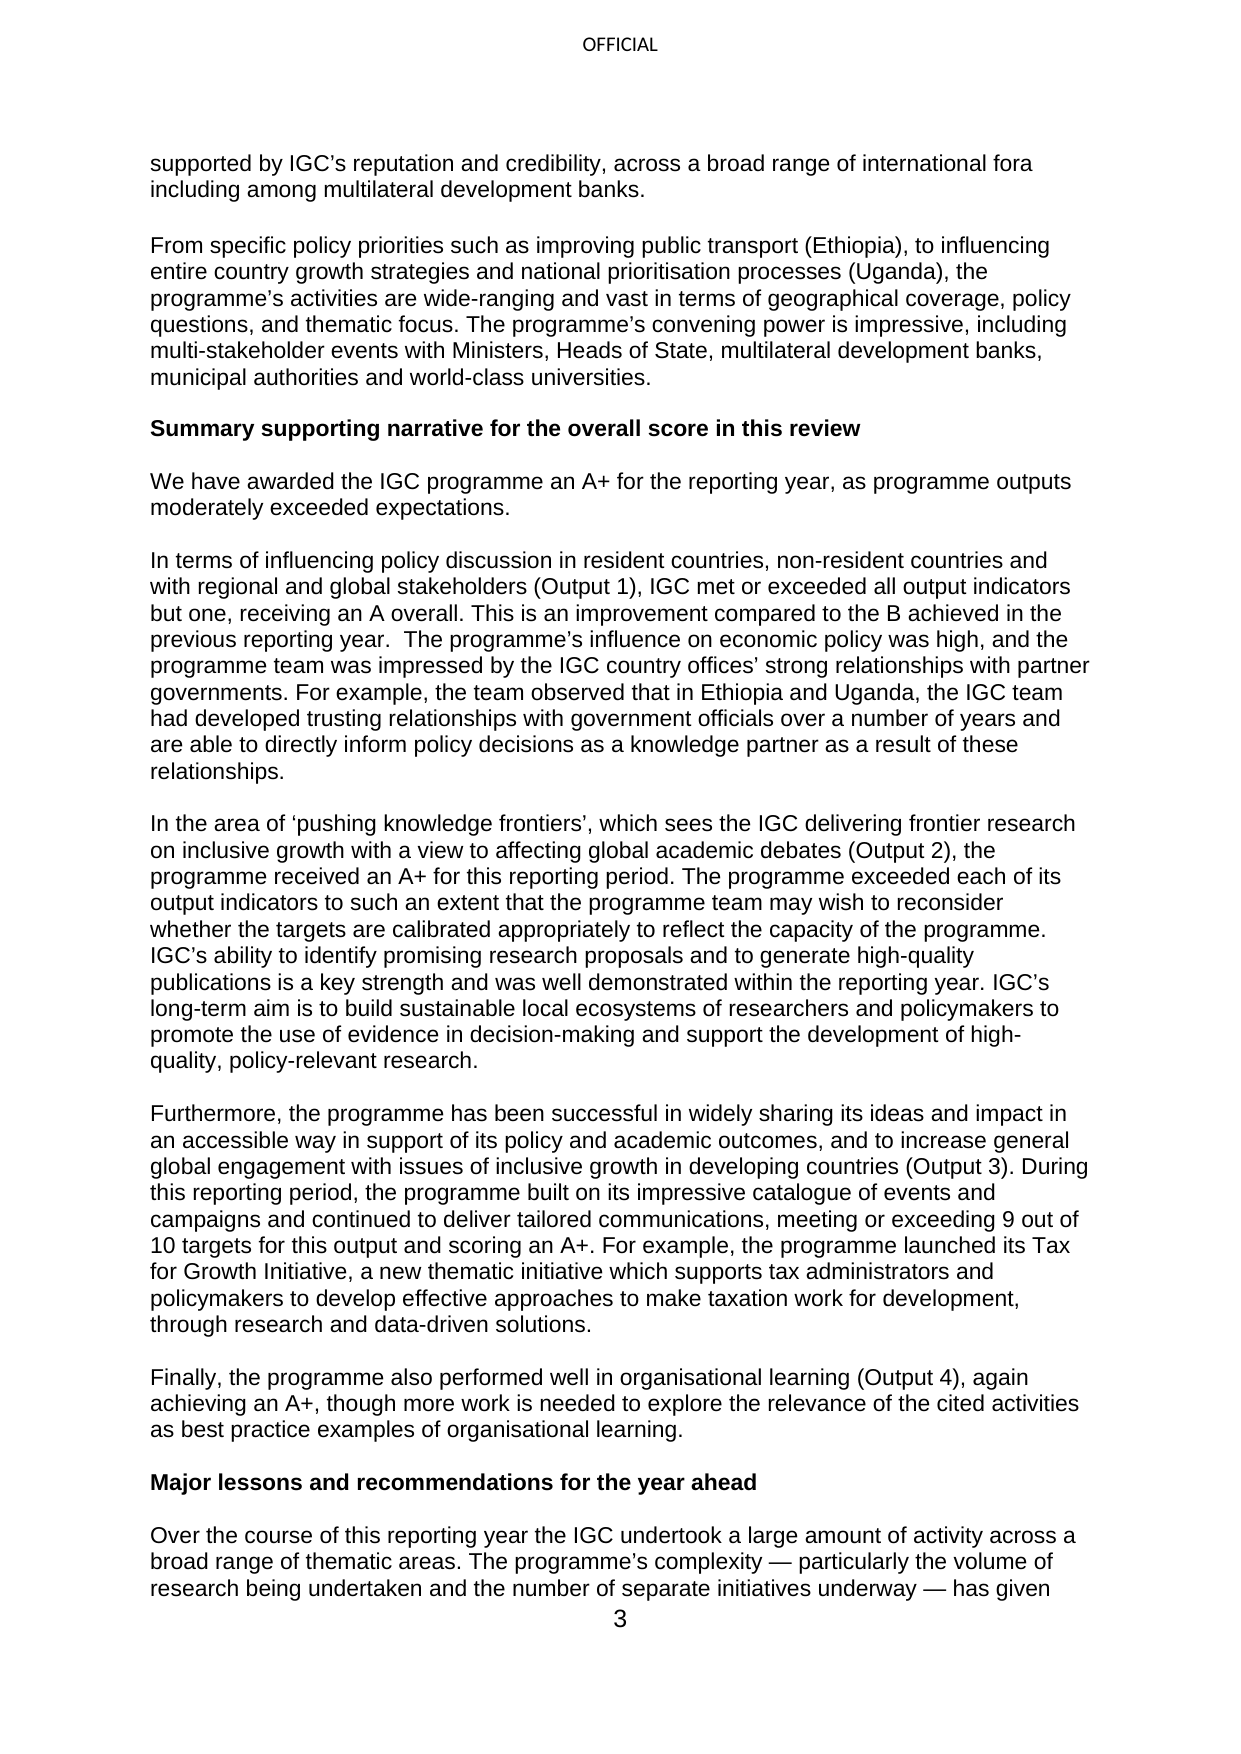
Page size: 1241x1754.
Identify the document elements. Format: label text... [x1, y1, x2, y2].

text In the area of ‘pushing knowledge frontiers’, which sees the IGC delivering frontier research on inclusive growth with a view to affecting global academic debates (Output 2), the programme received an A+ for this reporting period. The programme exceeded each of its output indicators to such an extent that the programme team may wish to reconsider whether the targets are calibrated appropriately to reflect the capacity of the programme. IGC’s ability to identify promising research proposals and to generate high-quality publications is a key strength and was well demonstrated within the reporting year. IGC’s long-term aim is to build sustainable local ecosystems of researchers and policymakers to promote the use of evidence in decision-making and support the development of high-quality, policy-relevant research. [150, 810, 1090, 1074]
text Major lessons and recommendations for the year ahead [150, 1469, 1090, 1496]
text From specific policy priorities such as improving public transport (Ethiopia), to influencing entire country growth strategies and national prioritisation processes (Uganda), the programme’s activities are wide-ranging and vast in terms of geographical coverage, policy questions, and thematic focus. The programme’s convening power is impressive, including multi-stakeholder events with Ministers, Heads of State, multilateral development banks, municipal authorities and world-class universities. [150, 232, 1090, 390]
text In terms of influencing policy discussion in resident countries, non-resident countries and with regional and global stakeholders (Output 1), IGC met or exceeded all output indicators but one, receiving an A overall. This is an improvement compared to the B achieved in the previous reporting year. The programme’s influence on economic policy was high, and the programme team was impressed by the IGC country offices’ strong relationships with partner governments. For example, the team observed that in Ethiopia and Uganda, the IGC team had developed trusting relationships with government officials over a number of years and are able to directly inform policy decisions as a knowledge partner as a result of these relationships. [150, 547, 1090, 784]
text Finally, the programme also performed well in organisational learning (Output 4), again achieving an A+, though more work is needed to explore the relevance of the cited activities as best practice examples of organisational learning. [150, 1364, 1090, 1443]
text Summary supporting narrative for the overall score in this review [150, 415, 1090, 441]
text Furthermore, the programme has been successful in widely sharing its ideas and impact in an accessible way in support of its policy and academic outcomes, and to increase general global engagement with issues of inclusive growth in developing countries (Output 3). During this reporting period, the programme built on its impressive catalogue of events and campaigns and continued to deliver tailored communications, meeting or exceeding 9 out of 10 targets for this output and scoring an A+. For example, the programme launched its Tax for Growth Initiative, a new thematic initiative which supports tax administrators and policymakers to develop effective approaches to make taxation work for development, through research and data-driven solutions. [150, 1100, 1090, 1337]
text Over the course of this reporting year the IGC undertook a large amount of activity across a broad range of thematic areas. The programme’s complexity — particularly the volume of research being undertaken and the number of separate initiatives underway — has given [150, 1522, 1090, 1601]
text supported by IGC’s reputation and credibility, across a broad range of international fora including among multilateral development banks. [150, 150, 1090, 203]
text We have awarded the IGC programme an A+ for the reporting year, as programme outputs moderately exceeded expectations. [150, 468, 1090, 520]
